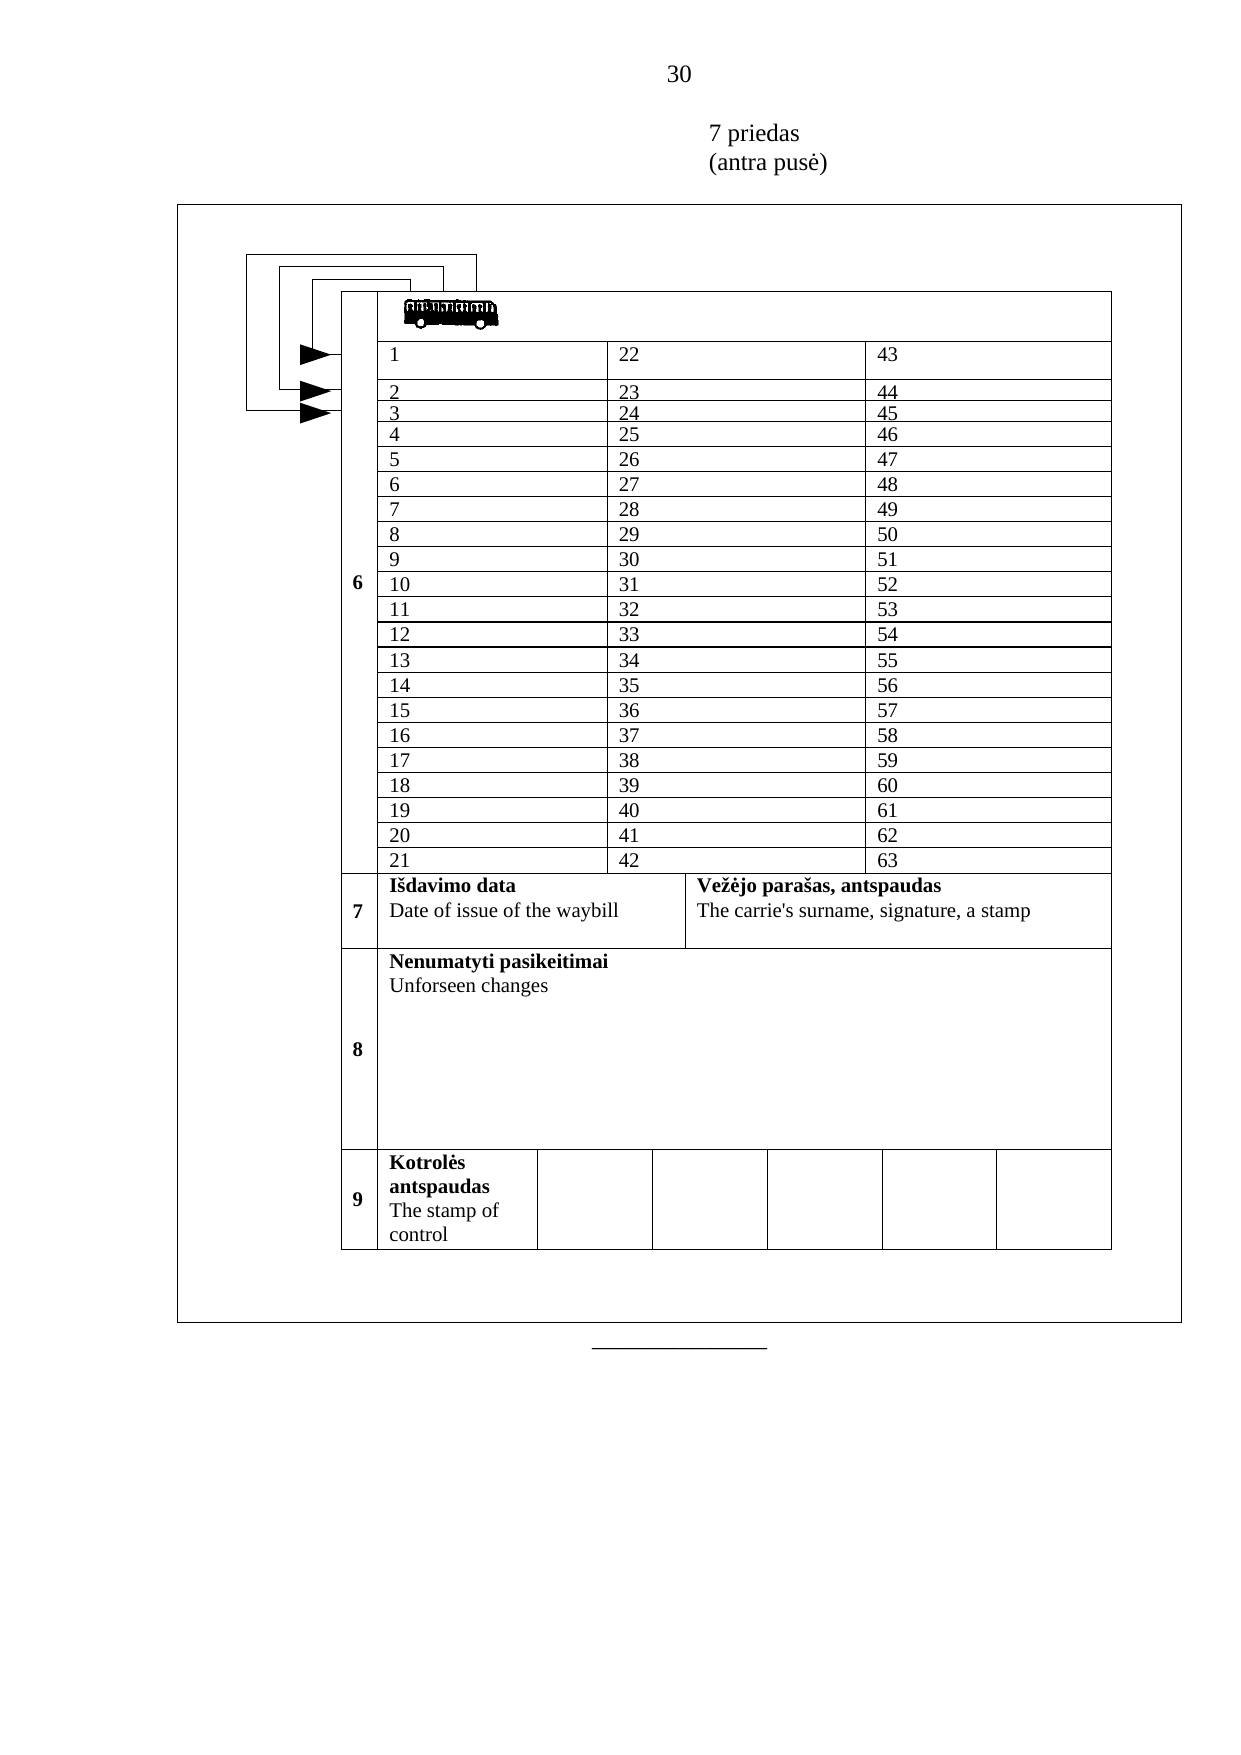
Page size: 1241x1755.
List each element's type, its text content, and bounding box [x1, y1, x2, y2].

table_cell [882, 1298, 1112, 1322]
table_cell 17 [378, 748, 607, 772]
table_cell [1112, 571, 1181, 596]
table_cell 56 [866, 673, 1111, 697]
table_cell [312, 390, 341, 400]
table_cell [538, 1150, 652, 1249]
table_cell [444, 266, 476, 278]
table_cell [280, 400, 300, 410]
table_cell 33 [608, 623, 865, 646]
table_cell [411, 267, 443, 278]
table_cell Kotrolės antspaudas The stamp of control [378, 1150, 537, 1249]
table_cell [178, 873, 341, 897]
table_cell 3 [378, 401, 607, 421]
table_cell [178, 1073, 341, 1098]
table_cell 44 [866, 380, 1111, 400]
table_cell [653, 1298, 882, 1322]
table_cell [280, 279, 312, 291]
table_cell [178, 291, 246, 316]
table_cell [1112, 1149, 1181, 1174]
table_cell 29 [608, 522, 865, 546]
table_cell [1112, 646, 1181, 672]
table_cell 25 [608, 422, 865, 446]
table_cell [378, 280, 410, 291]
table_cell [1112, 446, 1181, 471]
text ______________ [177, 1323, 1181, 1352]
table_cell [313, 316, 341, 341]
table_cell [178, 316, 246, 341]
table_cell [477, 254, 607, 291]
table_cell 51 [866, 547, 1111, 571]
table_cell 22 [608, 342, 865, 379]
table_cell [312, 255, 341, 266]
table_cell [882, 1250, 1112, 1274]
table_cell [178, 1298, 341, 1322]
table_cell [378, 1274, 653, 1298]
table_cell 54 [866, 623, 1111, 646]
table_cell [1112, 1199, 1181, 1224]
table_cell [341, 255, 378, 266]
table_cell [178, 948, 341, 973]
table_cell [247, 379, 279, 400]
table_cell [1112, 316, 1181, 341]
table_cell [313, 291, 341, 316]
table_cell 40 [608, 798, 865, 822]
table_cell [280, 411, 300, 421]
table_cell [178, 998, 341, 1023]
table_cell [178, 1199, 341, 1224]
table_cell [1112, 230, 1181, 253]
table_cell [312, 379, 341, 389]
table_cell [178, 672, 341, 697]
table_cell [1112, 722, 1181, 747]
table_cell [178, 496, 341, 521]
table_cell [1112, 697, 1181, 722]
table_cell [1112, 847, 1181, 872]
table_cell 39 [608, 773, 865, 797]
table_cell 31 [608, 572, 865, 596]
table_cell [178, 898, 341, 923]
table_cell [1112, 898, 1181, 923]
table_cell 1 [378, 342, 607, 379]
table_cell [1112, 400, 1181, 421]
table_cell [1112, 254, 1181, 291]
table_cell [1112, 471, 1181, 496]
table_cell [178, 1249, 341, 1274]
table_cell [378, 1298, 653, 1322]
table_cell Vežėjo parašas, antspaudas The carrie's surname, signature, a stamp [686, 874, 1111, 948]
table_cell 57 [866, 698, 1111, 722]
table_cell [997, 1150, 1111, 1249]
table_cell 19 [378, 798, 607, 822]
table_cell [247, 400, 279, 410]
table_cell 41 [608, 823, 865, 847]
table_cell [411, 255, 443, 266]
table_cell [178, 1023, 341, 1048]
table_cell [247, 341, 279, 379]
table_cell [1112, 546, 1181, 571]
table_cell [1112, 1124, 1181, 1148]
table_cell 7 [342, 874, 377, 948]
table_cell [444, 279, 476, 291]
table_cell [178, 1149, 341, 1174]
table_cell [178, 822, 341, 847]
table_cell [312, 400, 341, 410]
table_cell [312, 355, 341, 379]
table_cell 62 [866, 823, 1111, 847]
table_cell 21 [378, 848, 607, 872]
table_cell [178, 697, 341, 722]
table_cell 49 [866, 497, 1111, 521]
table_cell [301, 400, 312, 406]
table_cell [312, 267, 341, 278]
table_cell [247, 255, 279, 266]
table_cell 38 [608, 748, 865, 772]
table_header [378, 205, 607, 229]
table_cell [1112, 1298, 1181, 1322]
table_cell [1112, 873, 1181, 897]
table_cell [280, 379, 312, 389]
table_cell [313, 280, 341, 291]
table_cell 47 [866, 447, 1111, 471]
table_cell 12 [378, 623, 607, 646]
table_cell [1112, 1224, 1181, 1249]
table_cell [1112, 797, 1181, 822]
table_cell 9 [378, 547, 607, 571]
table_cell [178, 379, 246, 400]
table_cell [1112, 1073, 1181, 1098]
table_cell [178, 400, 247, 421]
table_cell 37 [608, 723, 865, 747]
table_cell [883, 1150, 996, 1249]
table_cell [1112, 1098, 1181, 1123]
table_cell [866, 254, 1112, 291]
table_cell 60 [866, 773, 1111, 797]
table_cell [178, 772, 341, 797]
table_cell 48 [866, 472, 1111, 496]
table_cell [341, 1298, 378, 1322]
table_cell [1112, 747, 1181, 772]
table_cell [178, 471, 341, 496]
table_cell 6 [378, 472, 607, 496]
table_header [341, 205, 378, 229]
text 7 priedas [177, 118, 1181, 147]
table_cell 20 [378, 823, 607, 847]
table_cell 15 [378, 698, 607, 722]
table_header [607, 205, 866, 229]
table_cell [882, 1274, 1112, 1298]
table_cell 52 [866, 572, 1111, 596]
table_cell [280, 291, 312, 316]
table_cell 42 [608, 848, 865, 872]
table_cell [378, 255, 411, 266]
table_cell [1112, 973, 1181, 998]
table_cell [653, 1150, 767, 1249]
table_cell 28 [608, 497, 865, 521]
table_cell [653, 1274, 882, 1298]
table_cell 50 [866, 522, 1111, 546]
table_header [866, 205, 1112, 229]
table_cell 10 [378, 572, 607, 596]
table_cell 35 [608, 673, 865, 697]
table_cell 24 [608, 401, 865, 421]
table_cell [178, 596, 341, 621]
table_cell [1112, 596, 1181, 621]
table_cell [178, 747, 341, 772]
table_cell 30 [608, 547, 865, 571]
table_cell [178, 646, 341, 672]
table_cell [178, 546, 341, 571]
table_cell 55 [866, 648, 1111, 672]
table_cell [653, 1250, 882, 1274]
table_cell 26 [608, 447, 865, 471]
table_cell [1112, 1249, 1181, 1274]
table_cell [313, 341, 341, 354]
table_cell [178, 923, 341, 948]
table_cell [178, 521, 341, 546]
table_cell 32 [608, 597, 865, 621]
table_cell [1112, 421, 1181, 446]
table_cell [1112, 496, 1181, 521]
text (antra pusė) [177, 147, 1181, 176]
table_cell [178, 1048, 341, 1073]
table_cell 23 [608, 380, 865, 400]
table_cell [178, 621, 341, 646]
table_cell [280, 255, 312, 266]
table_cell [178, 1174, 341, 1199]
table_cell [312, 411, 341, 421]
table_cell [341, 267, 378, 278]
table_cell [178, 1274, 341, 1298]
table_cell [1112, 948, 1181, 973]
table_cell 59 [866, 748, 1111, 772]
table_cell Nenumatyti pasikeitimai Unforseen changes [378, 949, 1111, 1148]
table_cell 6 [342, 292, 377, 872]
table_cell 7 [378, 497, 607, 521]
table_cell 14 [378, 673, 607, 697]
table_cell [178, 797, 341, 822]
table_cell 63 [866, 848, 1111, 872]
table_cell Išdavimo data Date of issue of the waybill [378, 874, 685, 948]
table_cell [178, 973, 341, 998]
table_cell 16 [378, 723, 607, 747]
table_cell [178, 571, 341, 596]
table_cell [1112, 998, 1181, 1023]
table_cell 34 [608, 648, 865, 672]
table_cell [1112, 341, 1181, 379]
table_cell [607, 254, 866, 291]
table_cell [1112, 672, 1181, 697]
table_cell [178, 1124, 341, 1148]
table_cell [247, 266, 279, 278]
table_cell 36 [608, 698, 865, 722]
table_cell 45 [866, 401, 1111, 421]
table_cell [1112, 379, 1181, 400]
table_cell [178, 421, 341, 446]
table_cell [1112, 621, 1181, 646]
table_cell 8 [378, 522, 607, 546]
table_cell [1112, 1274, 1181, 1298]
table_cell [378, 1250, 653, 1274]
table_cell [178, 1224, 341, 1249]
table_cell [178, 722, 341, 747]
table_cell [1112, 1048, 1181, 1073]
table_cell 4 [378, 422, 607, 446]
table_header [1112, 205, 1181, 229]
table_cell [247, 291, 279, 316]
table_cell [247, 279, 279, 291]
table_cell 46 [866, 422, 1111, 446]
table_cell [280, 316, 312, 341]
table_cell [378, 267, 411, 278]
table_cell [378, 230, 607, 253]
table_cell [768, 1150, 882, 1249]
table_cell 43 [866, 342, 1111, 379]
table_cell [411, 279, 443, 291]
table_cell 61 [866, 798, 1111, 822]
table_cell [607, 230, 866, 253]
table_cell [1112, 1023, 1181, 1048]
table_cell 5 [378, 447, 607, 471]
table_cell [1112, 772, 1181, 797]
table_cell 13 [378, 648, 607, 672]
table_cell 58 [866, 723, 1111, 747]
table_cell [280, 390, 300, 400]
table_cell [280, 341, 312, 379]
table_cell 27 [608, 472, 865, 496]
table_cell [247, 316, 279, 341]
table_cell 53 [866, 597, 1111, 621]
table_cell [444, 255, 476, 266]
table_cell [378, 292, 1111, 341]
table_cell [866, 230, 1112, 253]
table_cell [1112, 521, 1181, 546]
table_cell [341, 1274, 378, 1298]
table_cell [1112, 1174, 1181, 1199]
table_cell [247, 411, 279, 421]
table_cell [178, 1098, 341, 1123]
table_cell 18 [378, 773, 607, 797]
table_cell [178, 230, 341, 253]
table_cell [178, 341, 246, 379]
table_cell 11 [378, 597, 607, 621]
table_cell [178, 254, 246, 291]
table_cell [341, 1250, 378, 1274]
table_header [178, 205, 341, 229]
table_cell 2 [378, 380, 607, 400]
table_cell [178, 446, 341, 471]
table_cell 9 [342, 1150, 377, 1249]
table_cell [341, 280, 378, 291]
table_cell [280, 267, 312, 278]
table_cell [1112, 291, 1181, 316]
table_cell [1112, 822, 1181, 847]
table_cell [341, 230, 378, 253]
table_cell [1112, 923, 1181, 948]
table_cell [178, 847, 341, 872]
table_cell 8 [342, 949, 377, 1148]
